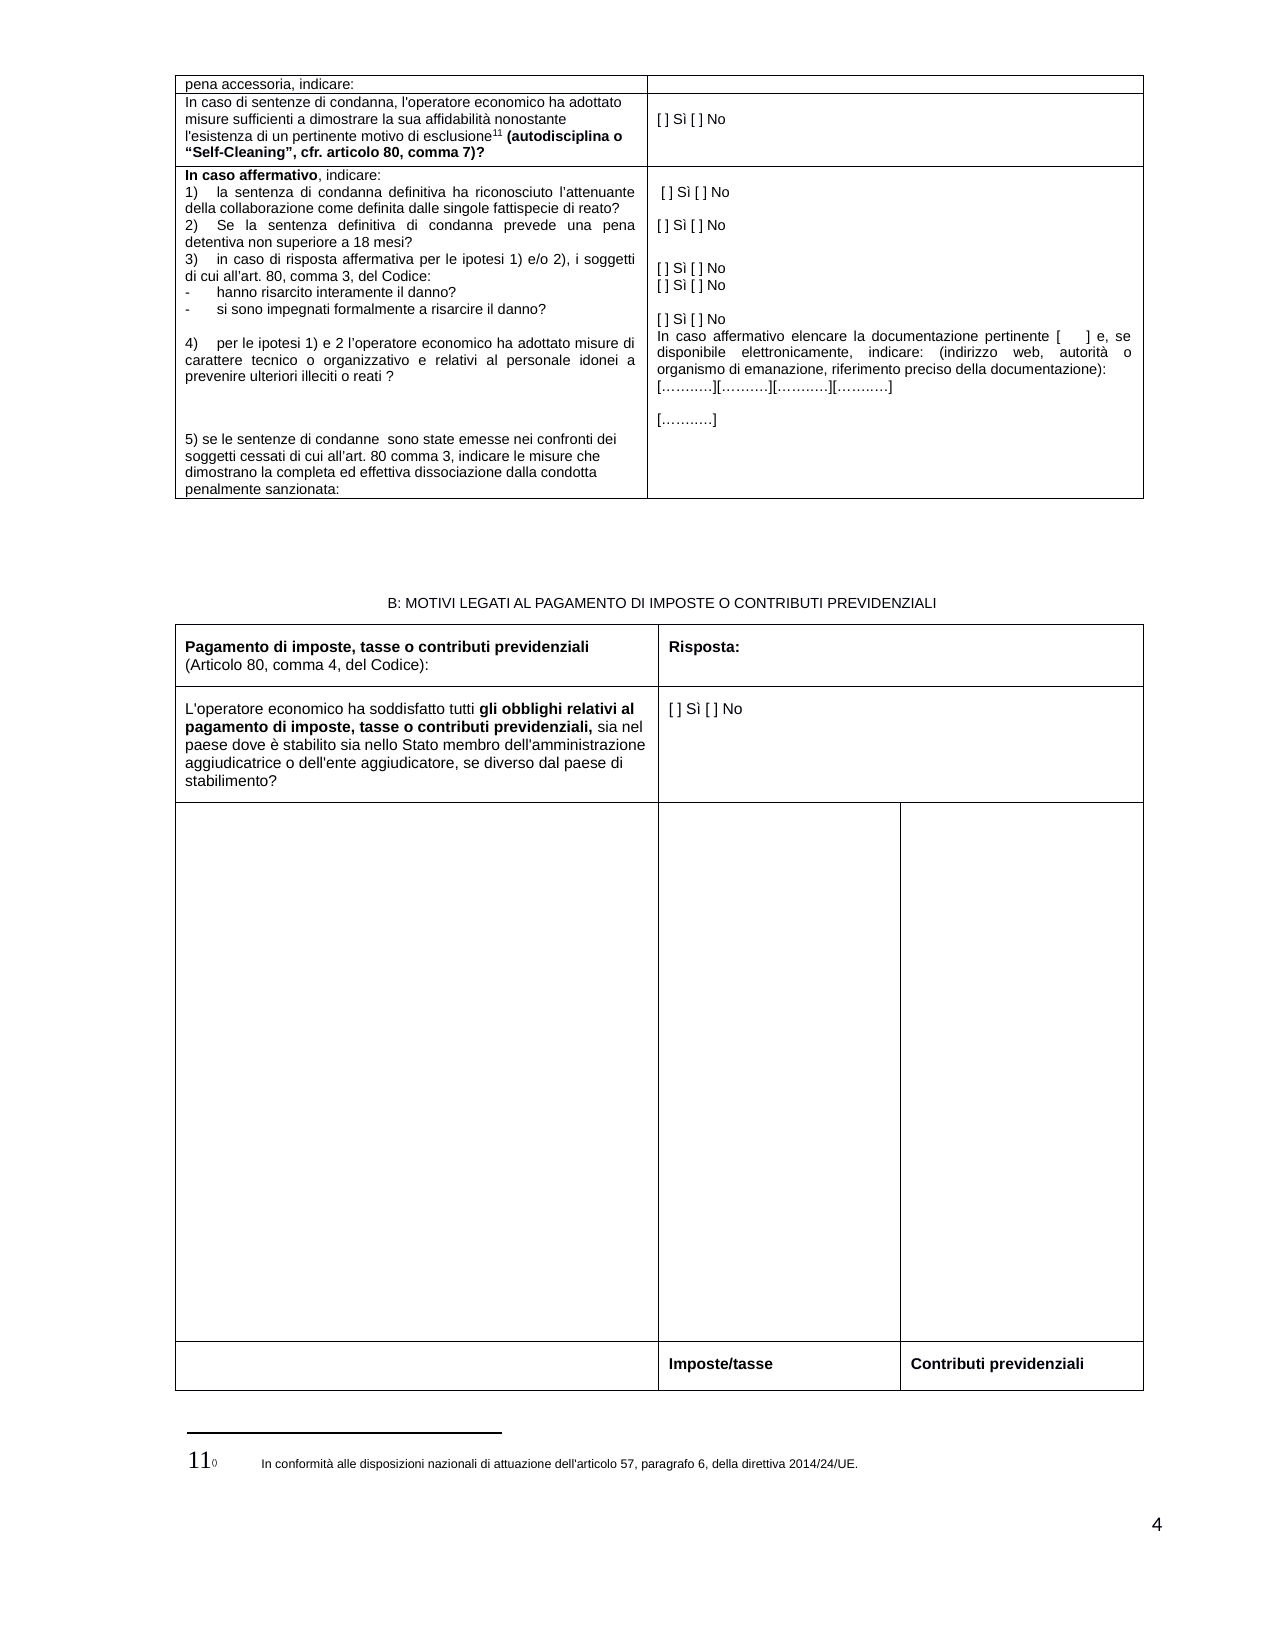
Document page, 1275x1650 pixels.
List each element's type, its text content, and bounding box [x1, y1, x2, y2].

table_cell In caso di sentenze di condanna, l'operatore economico ha adottato misure sufficienti a dimostrare la sua affidabilità nonostante l'esistenza di un pertinente motivo di esclusione (autodisciplina o “Self-Cleaning”, cfr. articolo 80, comma 7)? [176, 94, 647, 166]
table_cell [648, 76, 1143, 93]
table_cell [176, 803, 658, 1341]
table_cell Contributi previdenziali [901, 1342, 1143, 1390]
table_cell L'operatore economico ha soddisfatto tutti gli obblighi relativi al pagamento di imposte, tasse o contributi previdenziali, sia nel paese dove è stabilito sia nello Stato membro dell'amministrazione aggiudicatrice o dell'ente aggiudicatore, se diverso dal paese di stabilimento? [176, 687, 658, 802]
table_header Risposta: [659, 625, 1143, 686]
table_cell In caso affermativo, indicare: 1) la sentenza di condanna definitiva ha riconosciuto l’attenuante della collaborazione come definita dalle singole fattispecie di reato? 2) Se la sentenza definitiva di condanna prevede una pena detentiva non superiore a 18 mesi? 3) in caso di risposta affermativa per le ipotesi 1) e/o 2), i soggetti di cui all’art. 80, comma 3, del Codice: - hanno risarcito interamente il danno? - si sono impegnati formalmente a risarcire il danno? 4) per le ipotesi 1) e 2 l’operatore economico ha adottato misure di carattere tecnico o organizzativo e relativi al personale idonei a prevenire ulteriori illeciti o reati ? 5) se le sentenze di condanne sono state emesse nei confronti dei soggetti cessati di cui all’art. 80 comma 3, indicare le misure che dimostrano la completa ed effettiva dissociazione dalla condotta penalmente sanzionata: [176, 167, 647, 498]
text B: MOTIVI LEGATI AL PAGAMENTO DI IMPOSTE O CONTRIBUTI PREVIDENZIALI [187, 595, 1137, 612]
table_cell pena accessoria, indicare: [176, 76, 647, 93]
table_cell [176, 1342, 658, 1390]
table_cell [ ] Sì [ ] No [ ] Sì [ ] No [ ] Sì [ ] No [ ] Sì [ ] No [ ] Sì [ ] No In caso affermativo elencare la documentazione pertinente [ ] e, se disponibile elettronicamente, indicare: (indirizzo web, autorità o organismo di emanazione, riferimento preciso della documentazione): [……..…][…….…][……..…][……..…] [……..…] [648, 167, 1143, 498]
table_cell [901, 803, 1143, 1341]
table_cell [ ] Sì [ ] No [659, 687, 1143, 802]
table_cell [ ] Sì [ ] No [648, 94, 1143, 166]
table_cell Imposte/tasse [659, 1342, 900, 1390]
table_header Pagamento di imposte, tasse o contributi previdenziali (Articolo 80, comma 4, del Codice): [176, 625, 658, 686]
table_cell [659, 803, 900, 1341]
